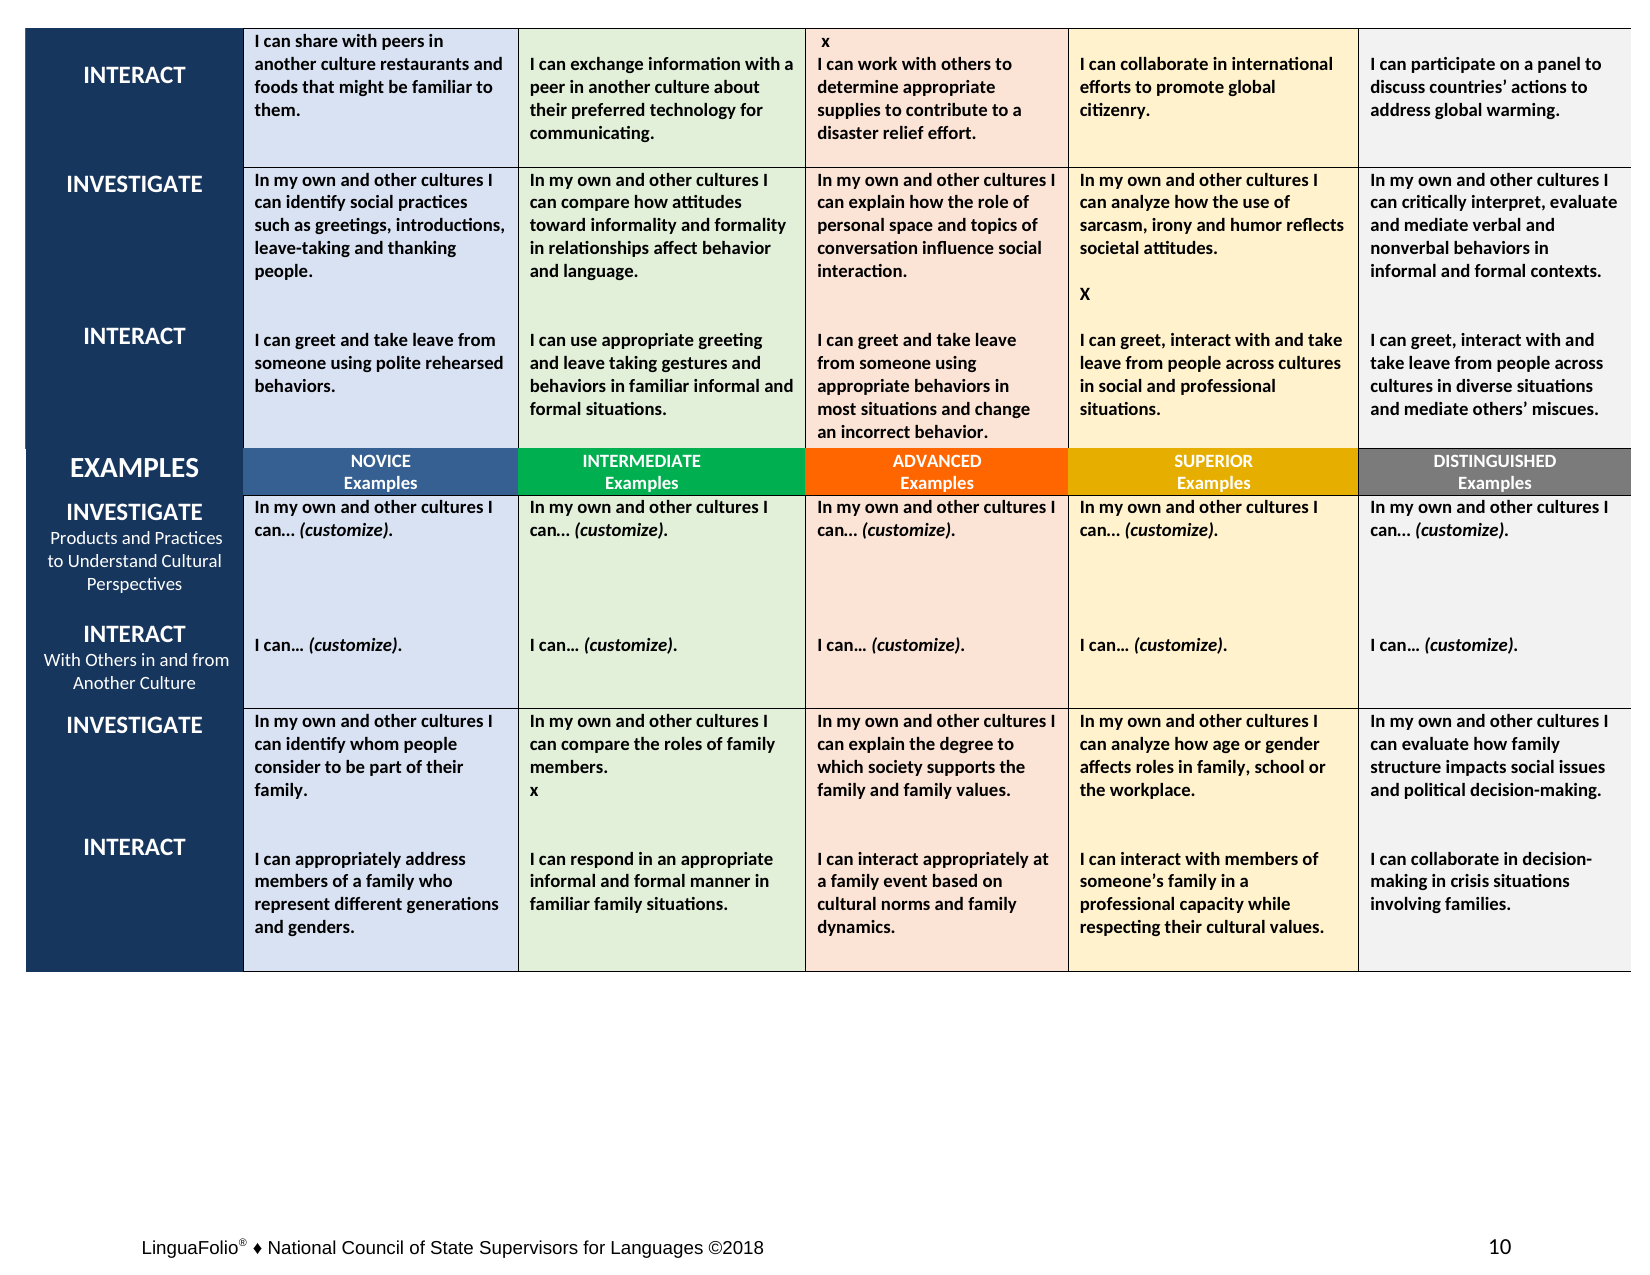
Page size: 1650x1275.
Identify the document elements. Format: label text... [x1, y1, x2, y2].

table_cell I can participate on a panel to discuss countries’ actions to address global warming. [1359, 29, 1631, 167]
table_cell INVESTIGATE INTERACT [26, 168, 243, 448]
table_cell In my own and other cultures I can… (customize). I can… (customize). [806, 496, 1068, 708]
table_cell SUPERIOR Examples [1069, 449, 1358, 495]
table_cell In my own and other cultures I can compare the roles of family members. x I can respond in an appropriate informal and formal manner in familiar family situations. [519, 709, 805, 971]
table_cell In my own and other cultures I can explain how the role of personal space and topics of conversation influence social interaction. I can greet and take leave from someone using appropriate behaviors in most situations and change an incorrect behavior. [806, 168, 1068, 448]
table_cell In my own and other cultures I can… (customize). I can… (customize). [244, 496, 518, 708]
table_cell INVESTIGATE INTERACT [26, 709, 243, 971]
table_cell In my own and other cultures I can… (customize). I can… (customize). [1359, 496, 1631, 708]
table_cell In my own and other cultures I can explain the degree to which society supports the family and family values. I can interact appropriately at a family event based on cultural norms and family dynamics. [806, 709, 1068, 971]
table_cell NOVICE Examples [244, 449, 518, 495]
table_cell I can exchange information with a peer in another culture about their preferred technology for communicating. [519, 29, 805, 167]
table_cell In my own and other cultures I can evaluate how family structure impacts social issues and political decision-making. I can collaborate in decision-making in crisis situations involving families. [1359, 709, 1631, 971]
table_cell ADVANCED Examples [806, 449, 1068, 495]
table_cell In my own and other cultures I can identify whom people consider to be part of their family. I can appropriately address members of a family who represent different generations and genders. [244, 709, 518, 971]
table_cell In my own and other cultures I can… (customize). I can… (customize). [519, 496, 805, 708]
table_cell In my own and other cultures I can critically interpret, evaluate and mediate verbal and nonverbal behaviors in informal and formal contexts. I can greet, interact with and take leave from people across cultures in diverse situations and mediate others’ miscues. [1359, 168, 1631, 448]
table_cell I can collaborate in international efforts to promote global citizenry. [1069, 29, 1358, 167]
table_cell INTERACT [26, 29, 243, 167]
table_cell In my own and other cultures I can compare how attitudes toward informality and formality in relationships affect behavior and language. I can use appropriate greeting and leave taking gestures and behaviors in familiar informal and formal situations. [519, 168, 805, 448]
table_cell x I can work with others to determine appropriate supplies to contribute to a disaster relief effort. [806, 29, 1068, 167]
table_cell DISTINGUISHED Examples [1359, 449, 1631, 495]
table_cell I can share with peers in another culture restaurants and foods that might be familiar to them. [244, 29, 518, 167]
table_cell EXAMPLES [26, 449, 243, 495]
table_cell In my own and other cultures I can… (customize). I can… (customize). [1069, 496, 1358, 708]
table_cell In my own and other cultures I can identify social practices such as greetings, introductions, leave-taking and thanking people. I can greet and take leave from someone using polite rehearsed behaviors. [244, 168, 518, 448]
table_cell In my own and other cultures I can analyze how the use of sarcasm, irony and humor reflects societal attitudes. X I can greet, interact with and take leave from people across cultures in social and professional situations. [1069, 168, 1358, 448]
table_cell In my own and other cultures I can analyze how age or gender affects roles in family, school or the workplace. I can interact with members of someone’s family in a professional capacity while respecting their cultural values. [1069, 709, 1358, 971]
table_cell INVESTIGATE Products and Practices to Understand Cultural Perspectives INTERACT With Others in and from Another Culture [26, 496, 243, 708]
table_cell INTERMEDIATE Examples [519, 449, 805, 495]
